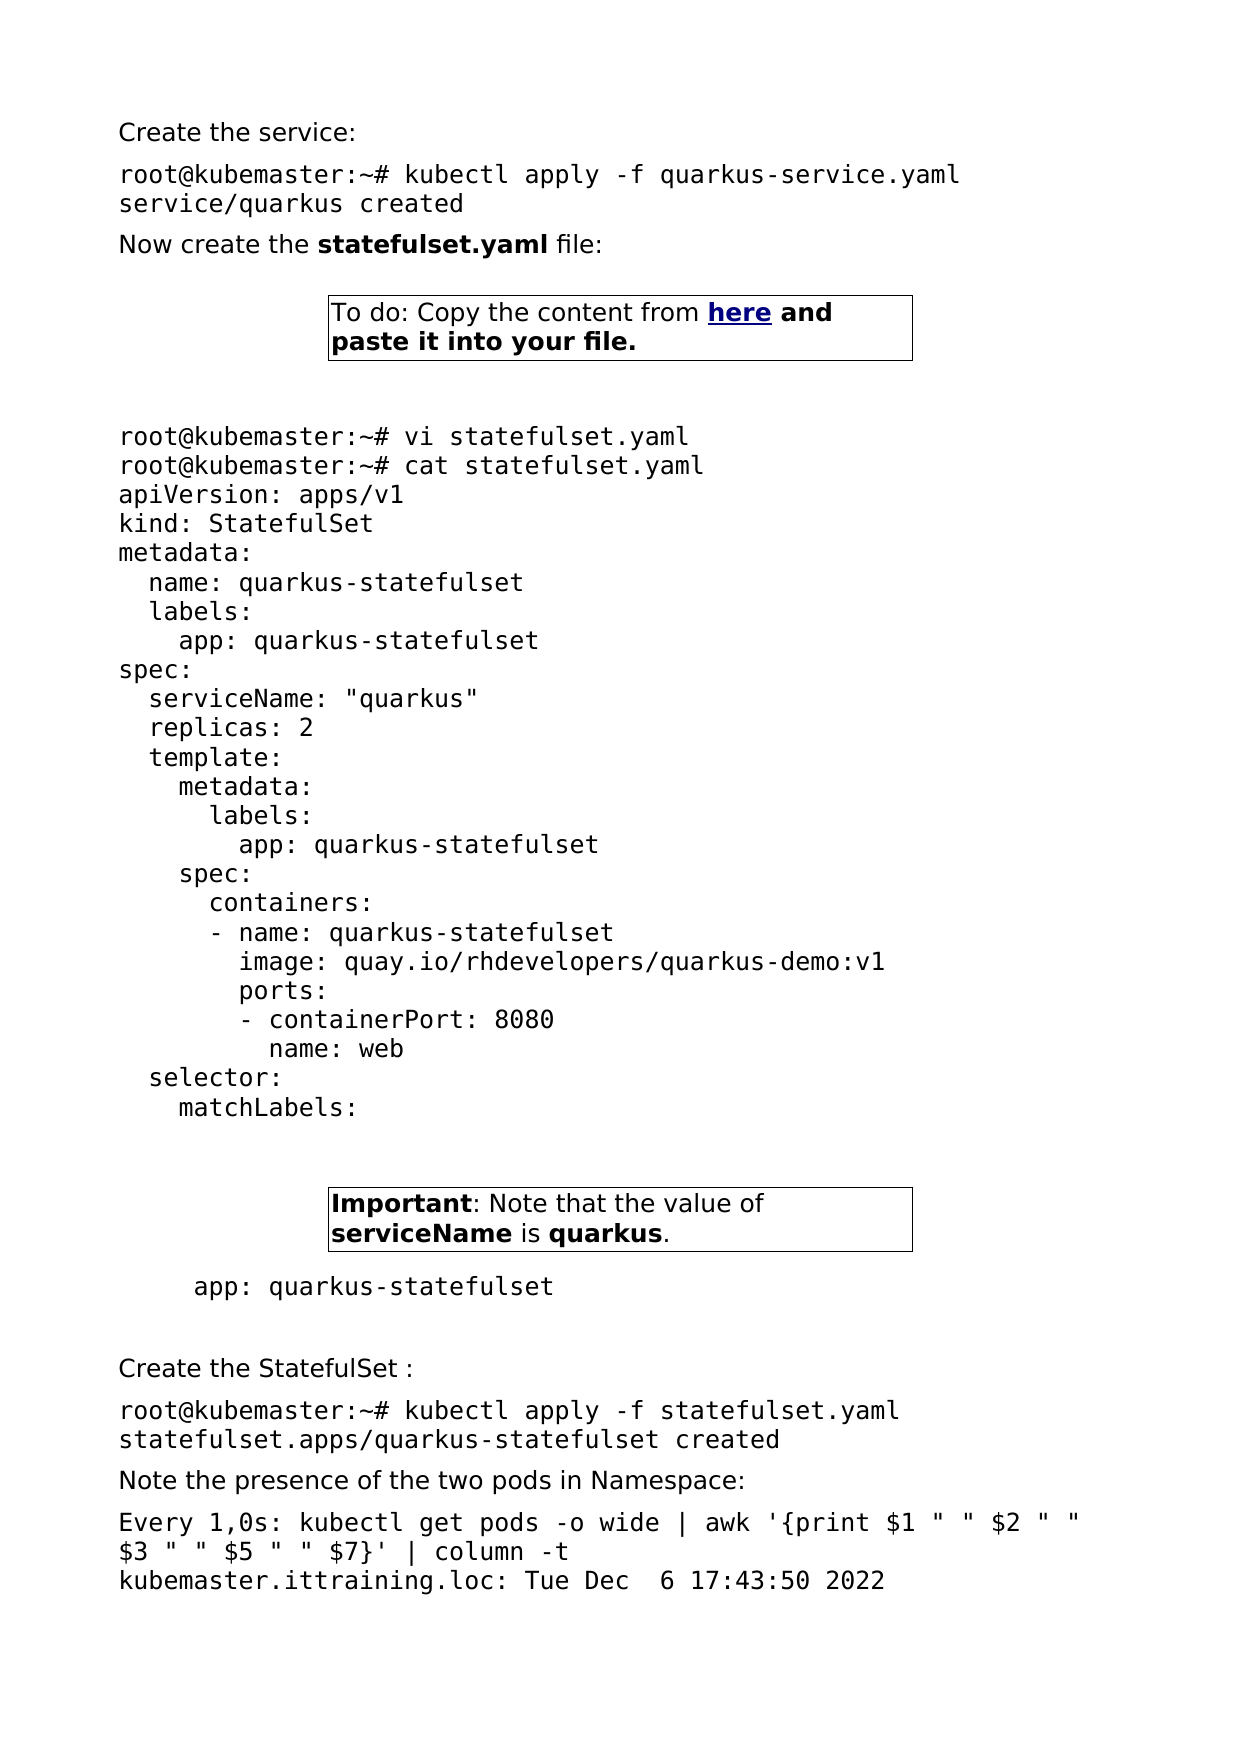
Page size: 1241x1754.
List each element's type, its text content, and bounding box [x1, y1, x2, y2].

text root@kubemaster:~# kubectl apply -f quarkus-service.yaml service/quarkus created [118, 160, 1122, 218]
text Create the service: [118, 118, 1122, 147]
text Every 1,0s: kubectl get pods -o wide | awk '{print $1 " " $2 " " $3 " " $5 " " $7}' | column -t kubemaster.ittraining.loc: Tue Dec 6 17:43:50 2022 [118, 1508, 1122, 1624]
text root@kubemaster:~# vi statefulset.yaml root@kubemaster:~# cat statefulset.yaml apiVersion: apps/v1 kind: StatefulSet metadata: name: quarkus-statefulset labels: app: quarkus-statefulset spec: serviceName: "quarkus" replicas: 2 template: metadata: labels: app: quarkus-statefulset spec: containers: - name: quarkus-statefulset image: quay.io/rhdevelopers/quarkus-demo:v1 ports: - containerPort: 8080 name: web selector: matchLabels: app: quarkus-statefulset [118, 422, 1122, 1301]
table_header Important: Note that the value of serviceName is quarkus. [329, 1188, 912, 1251]
text Create the StatefulSet : [118, 1354, 1122, 1383]
table_header To do: Copy the content from here and paste it into your file. [329, 296, 912, 359]
text Note the presence of the two pods in Namespace: [118, 1466, 1122, 1495]
text root@kubemaster:~# kubectl apply -f statefulset.yaml statefulset.apps/quarkus-statefulset created [118, 1396, 1122, 1454]
text Now create the statefulset.yaml file: [118, 230, 1122, 259]
